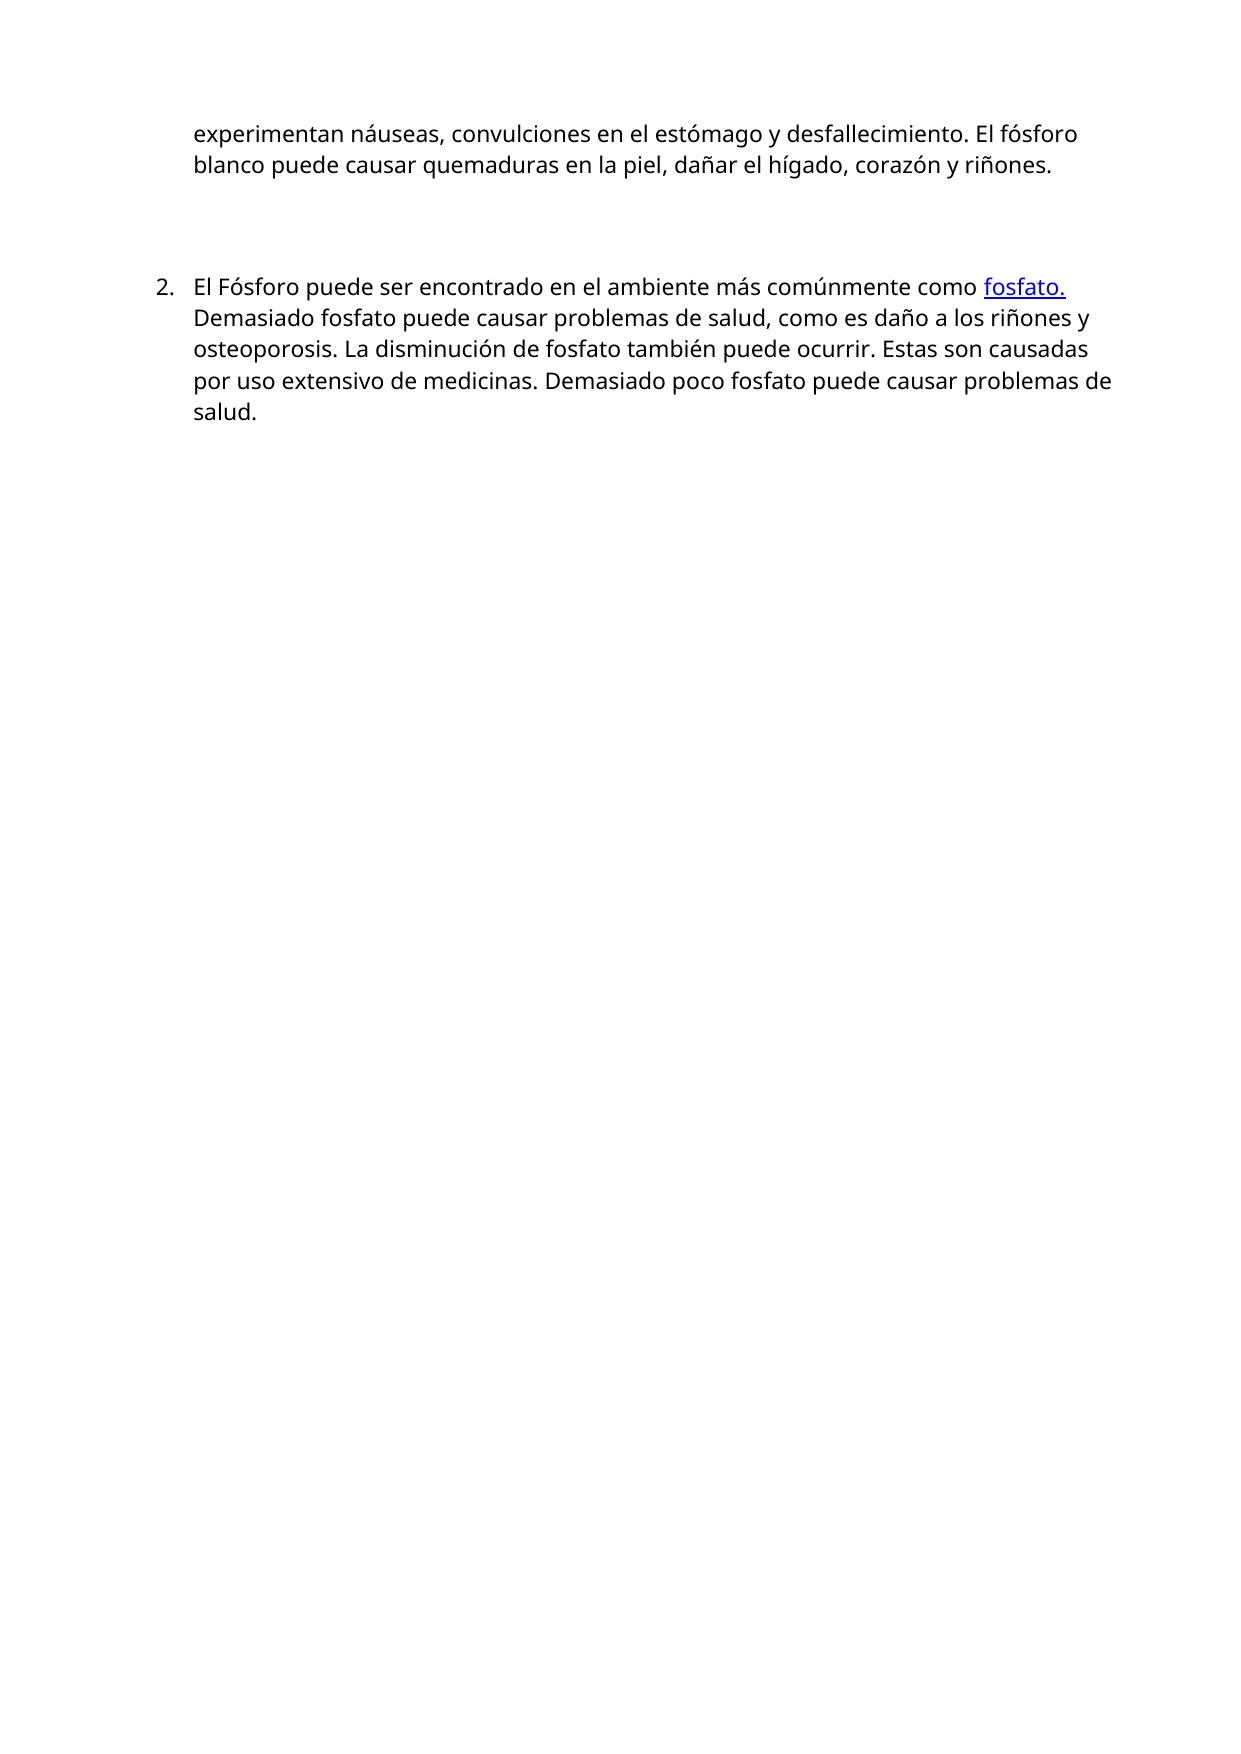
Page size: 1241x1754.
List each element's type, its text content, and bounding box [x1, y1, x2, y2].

list experimentan náuseas, convulciones en el estómago y desfallecimiento. El fósforo blanco puede causar quemaduras en la piel, dañar el hígado, corazón y riñones. [156, 118, 1122, 181]
list El Fósforo puede ser encontrado en el ambiente más comúnmente como fosfato. Demasiado fosfato puede causar problemas de salud, como es daño a los riñones y osteoporosis. La disminución de fosfato también puede ocurrir. Estas son causadas por uso extensivo de medicinas. Demasiado poco fosfato puede causar problemas de salud. [156, 271, 1122, 427]
